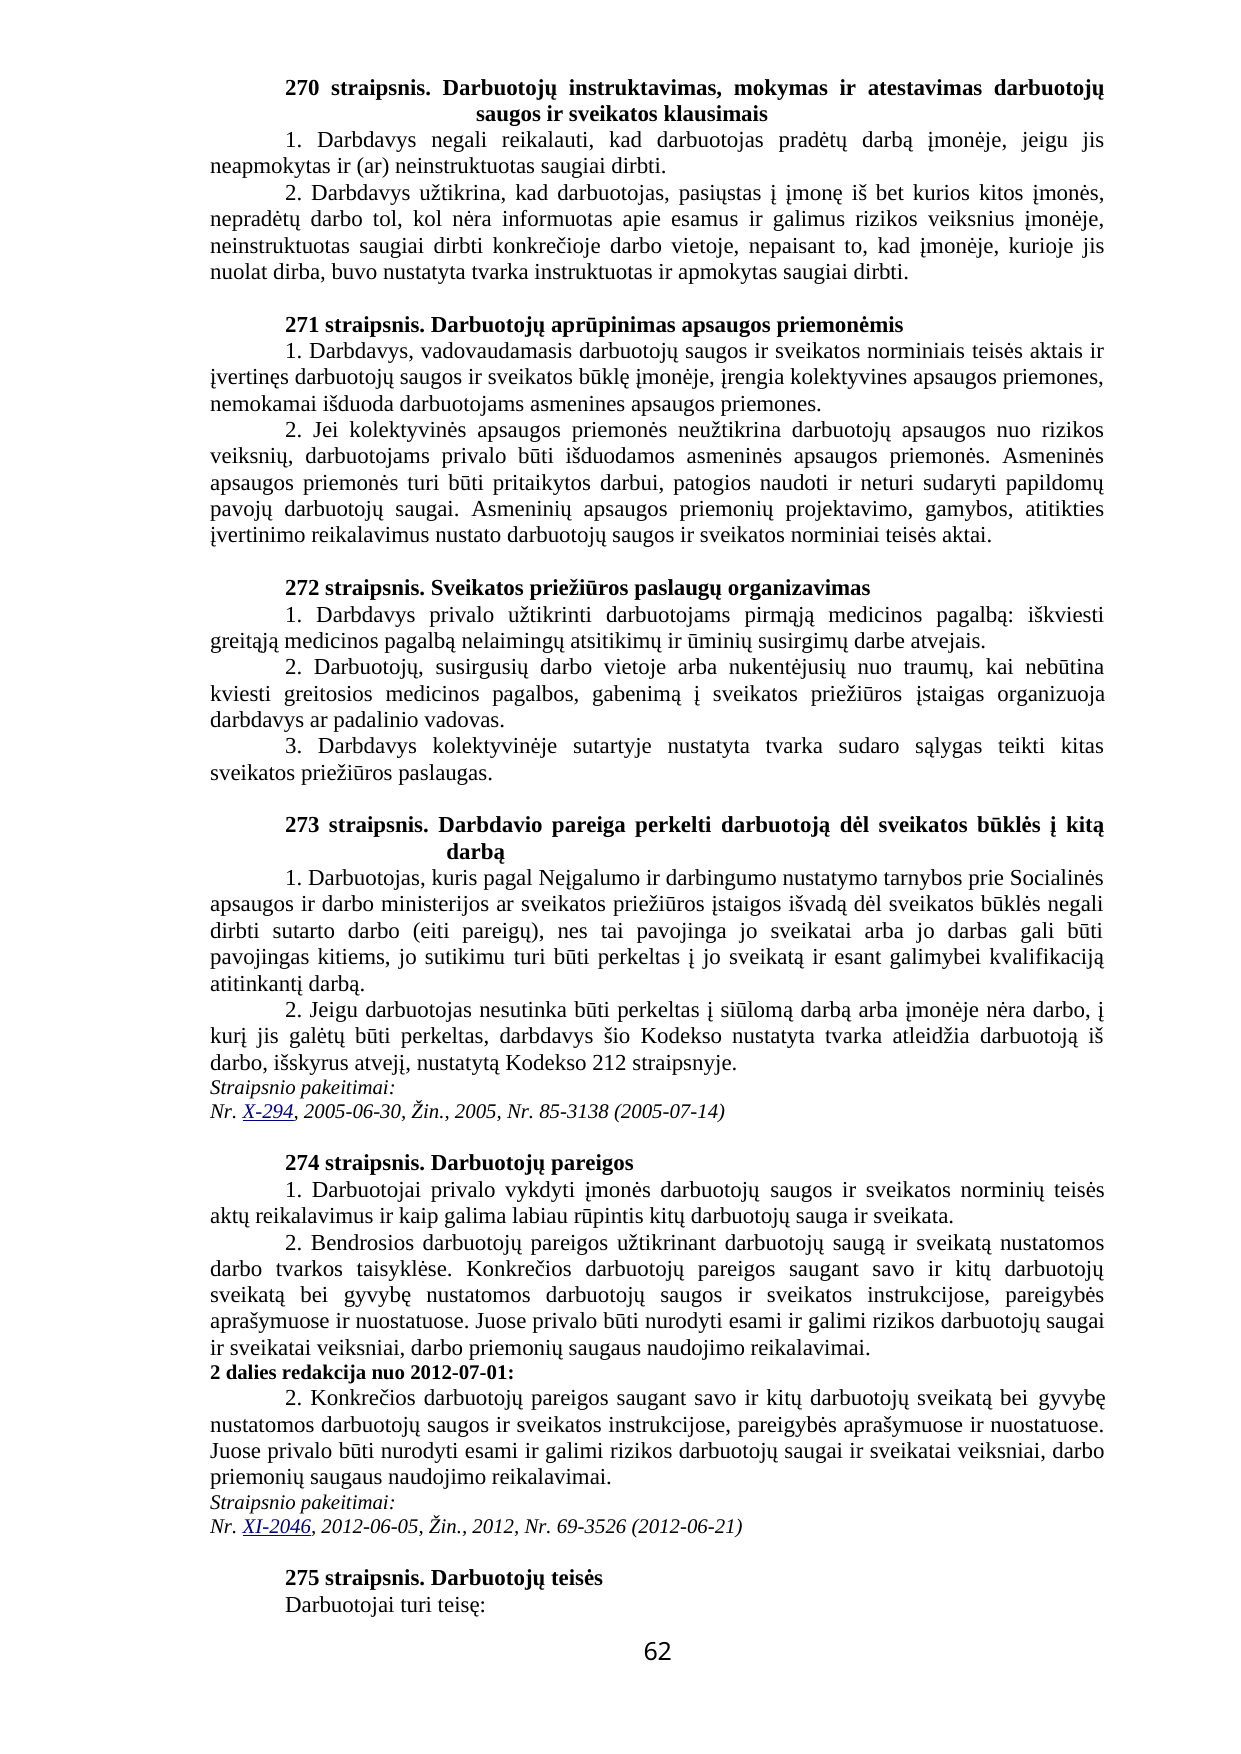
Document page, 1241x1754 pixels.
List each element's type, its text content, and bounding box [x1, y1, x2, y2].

text 1. Darbdavys privalo užtikrinti darbuotojams pirmąją medicinos pagalbą: iškviesti greitąją medicinos pagalbą nelaimingų atsitikimų ir ūminių susirgimų darbe atvejais. [210, 601, 1106, 653]
text 271 straipsnis. Darbuotojų aprūpinimas apsaugos priemonėmis [285, 311, 1106, 337]
text 2. Jei kolektyvinės apsaugos priemonės neužtikrina darbuotojų apsaugos nuo rizikos veiksnių, darbuotojams privalo būti išduodamos asmeninės apsaugos priemonės. Asmeninės apsaugos priemonės turi būti pritaikytos darbui, patogios naudoti ir neturi sudaryti papildomų pavojų darbuotojų saugai. Asmeninių apsaugos priemonių projektavimo, gamybos, atitikties įvertinimo reikalavimus nustato darbuotojų saugos ir sveikatos norminiai teisės aktai. [210, 416, 1106, 548]
text 2. Bendrosios darbuotojų pareigos užtikrinant darbuotojų saugą ir sveikatą nustatomos darbo tvarkos taisyklėse. Konkrečios darbuotojų pareigos saugant savo ir kitų darbuotojų sveikatą bei gyvybę nustatomos darbuotojų saugos ir sveikatos instrukcijose, pareigybės aprašymuose ir nuostatuose. Juose privalo būti nurodyti esami ir galimi rizikos darbuotojų saugai ir sveikatai veiksniai, darbo priemonių saugaus naudojimo reikalavimai. [210, 1228, 1106, 1360]
text 1. Darbuotojas, kuris pagal Neįgalumo ir darbingumo nustatymo tarnybos prie Socialinės apsaugos ir darbo ministerijos ar sveikatos priežiūros įstaigos išvadą dėl sveikatos būklės negali dirbti sutarto darbo (eiti pareigų), nes tai pavojinga jo sveikatai arba jo darbas gali būti pavojingas kitiems, jo sutikimu turi būti perkeltas į jo sveikatą ir esant galimybei kvalifikaciją atitinkantį darbą. [210, 864, 1106, 996]
text Nr. X-294, 2005-06-30, Žin., 2005, Nr. 85-3138 (2005-07-14) [210, 1099, 1106, 1123]
text 273 straipsnis. Darbdavio pareiga perkelti darbuotoją dėl sveikatos būklės į kitą darbą [285, 811, 1106, 864]
text 1. Darbuotojai privalo vykdyti įmonės darbuotojų saugos ir sveikatos norminių teisės aktų reikalavimus ir kaip galima labiau rūpintis kitų darbuotojų sauga ir sveikata. [210, 1176, 1106, 1228]
text 2. Darbdavys užtikrina, kad darbuotojas, pasiųstas į įmonę iš bet kurios kitos įmonės, nepradėtų darbo tol, kol nėra informuotas apie esamus ir galimus rizikos veiksnius įmonėje, neinstruktuotas saugiai dirbti konkrečioje darbo vietoje, nepaisant to, kad įmonėje, kurioje jis nuolat dirba, buvo nustatyta tvarka instruktuotas ir apmokytas saugiai dirbti. [210, 179, 1106, 284]
text 274 straipsnis. Darbuotojų pareigos [210, 1149, 1106, 1176]
text 2 dalies redakcija nuo 2012-07-01: [210, 1360, 1106, 1384]
text 1. Darbdavys negali reikalauti, kad darbuotojas pradėtų darbą įmonėje, jeigu jis neapmokytas ir (ar) neinstruktuotas saugiai dirbti. [210, 126, 1106, 179]
text Straipsnio pakeitimai: [210, 1490, 1106, 1514]
text Straipsnio pakeitimai: [210, 1075, 1106, 1099]
text 2. Konkrečios darbuotojų pareigos saugant savo ir kitų darbuotojų sveikatą bei gyvybę nustatomos darbuotojų saugos ir sveikatos instrukcijose, pareigybės aprašymuose ir nuostatuose. Juose privalo būti nurodyti esami ir galimi rizikos darbuotojų saugai ir sveikatai veiksniai, darbo priemonių saugaus naudojimo reikalavimai. [210, 1384, 1106, 1490]
text 2. Darbuotojų, susirgusių darbo vietoje arba nukentėjusių nuo traumų, kai nebūtina kviesti greitosios medicinos pagalbos, gabenimą į sveikatos priežiūros įstaigas organizuoja darbdavys ar padalinio vadovas. [210, 653, 1106, 732]
text 1. Darbdavys, vadovaudamasis darbuotojų saugos ir sveikatos norminiais teisės aktais ir įvertinęs darbuotojų saugos ir sveikatos būklę įmonėje, įrengia kolektyvines apsaugos priemones, nemokamai išduoda darbuotojams asmenines apsaugos priemones. [210, 337, 1106, 416]
text Nr. XI-2046, 2012-06-05, Žin., 2012, Nr. 69-3526 (2012-06-21) [210, 1514, 1106, 1538]
text 270 straipsnis. Darbuotojų instruktavimas, mokymas ir atestavimas darbuotojų saugos ir sveikatos klausimais [285, 73, 1106, 126]
text 275 straipsnis. Darbuotojų teisės [210, 1564, 1106, 1591]
text 2. Jeigu darbuotojas nesutinka būti perkeltas į siūlomą darbą arba įmonėje nėra darbo, į kurį jis galėtų būti perkeltas, darbdavys šio Kodekso nustatyta tvarka atleidžia darbuotoją iš darbo, išskyrus atvejį, nustatytą Kodekso 212 straipsnyje. [210, 996, 1106, 1075]
text 272 straipsnis. Sveikatos priežiūros paslaugų organizavimas [210, 574, 1106, 601]
text Darbuotojai turi teisę: [210, 1591, 1106, 1617]
text 3. Darbdavys kolektyvinėje sutartyje nustatyta tvarka sudaro sąlygas teikti kitas sveikatos priežiūros paslaugas. [210, 732, 1106, 785]
